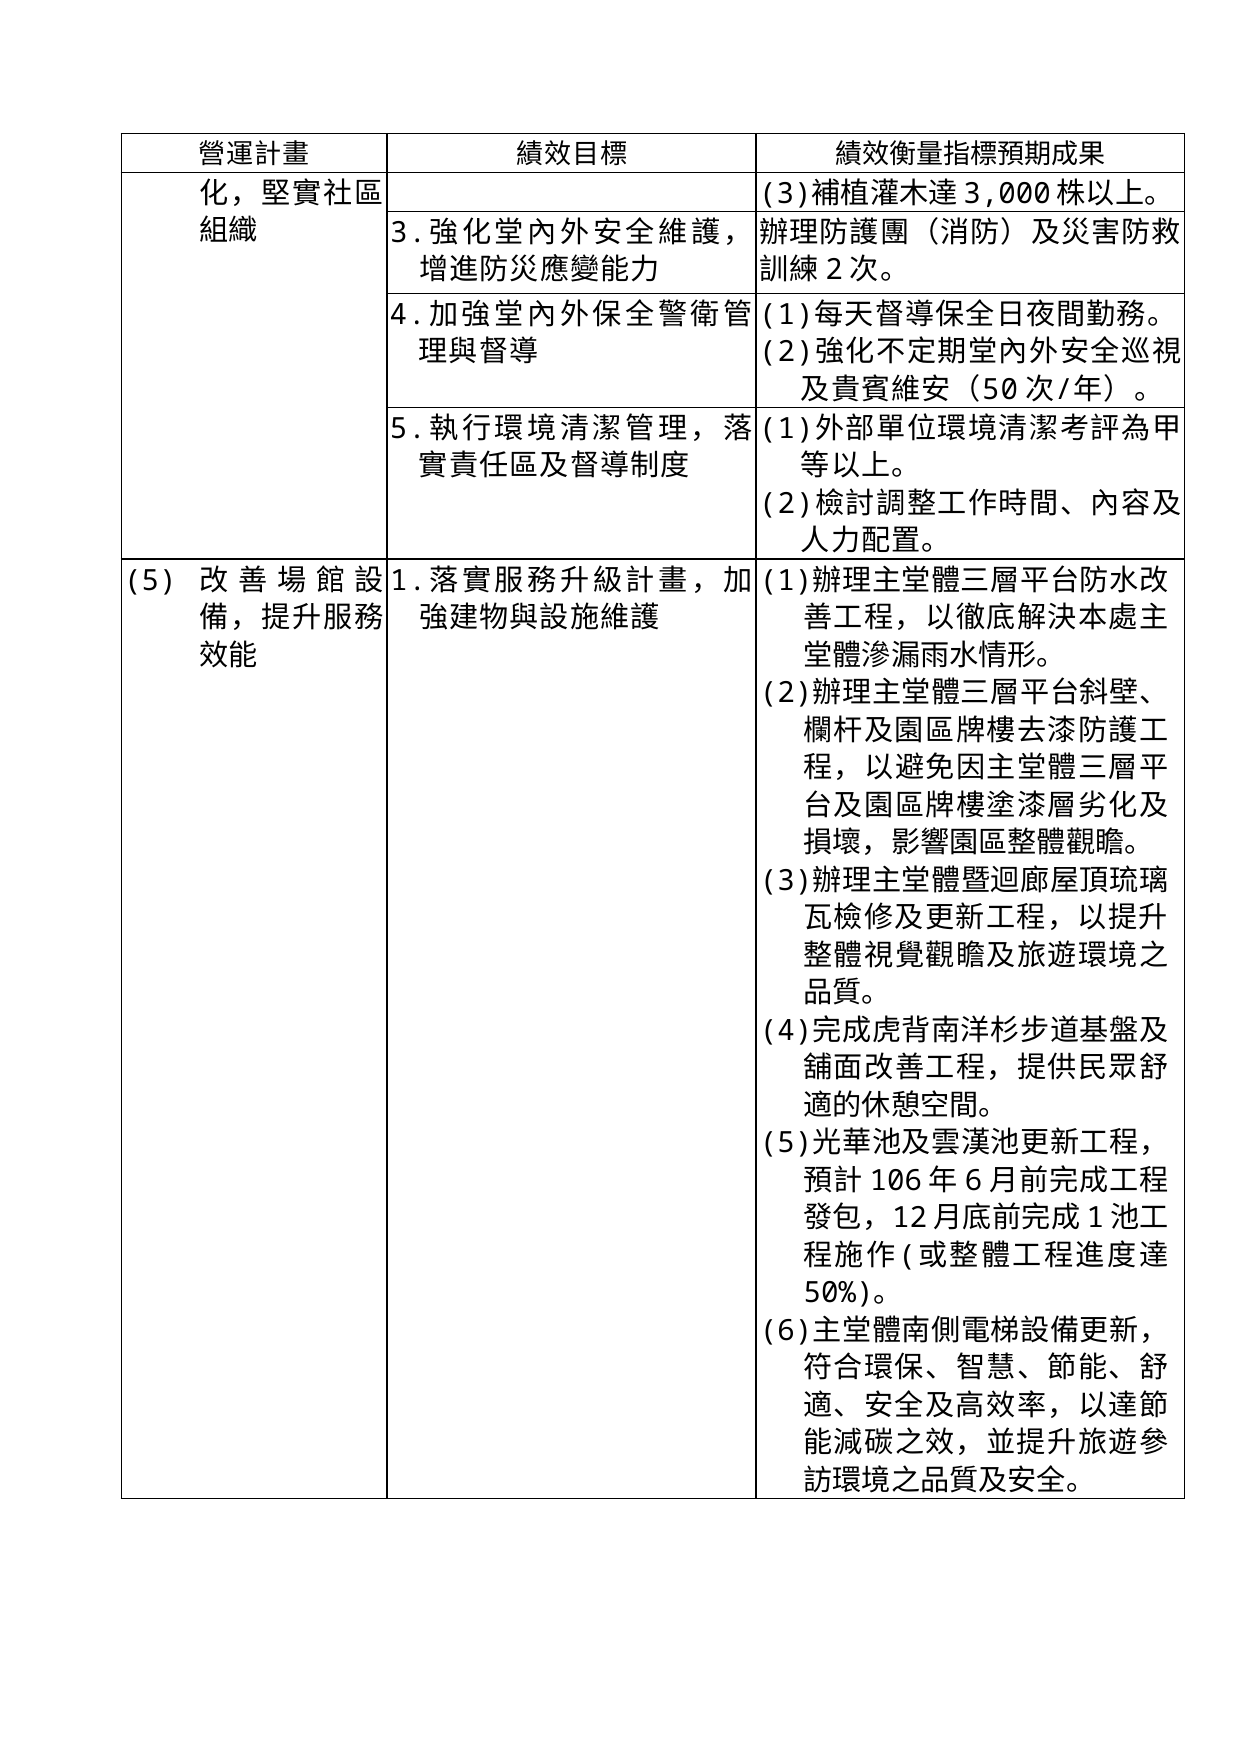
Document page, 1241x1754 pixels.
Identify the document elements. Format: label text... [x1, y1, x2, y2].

table_cell (1)外部單位環境清潔考評為甲等以上。 (2)檢討調整工作時間、內容及人力配置。 [757, 408, 1184, 558]
table_cell 3.強化堂內外安全維護，增進防災應變能力 [388, 212, 755, 293]
table_cell (1)每天督導保全日夜間勤務。 (2)強化不定期堂內外安全巡視及貴賓維安（50次/年）。 [757, 294, 1184, 407]
table_cell 改善場館設備，提升服務效能 [122, 560, 386, 1497]
table_cell 辦理防護團（消防）及災害防救訓練2次。 [757, 212, 1184, 293]
table_header 績效衡量指標預期成果 [757, 134, 1184, 171]
table_cell 1.落實服務升級計畫，加強建物與設施維護 [388, 560, 755, 1497]
table_cell 4.加強堂內外保全警衛管理與督導 [388, 294, 755, 407]
table_cell 發揚在地文化，堅實社區組織 發揚在地文化，堅實社區組織 [122, 173, 386, 558]
table_cell 5.執行環境清潔管理，落實責任區及督導制度 [388, 408, 755, 558]
table_cell (1)辦理主堂體三層平台防水改善工程，以徹底解決本處主堂體滲漏雨水情形。 (2)辦理主堂體三層平台斜壁、欄杆及園區牌樓去漆防護工程，以避免因主堂體三層平台及園區牌樓塗漆層劣化及損壞，影響園區整體觀瞻。 (3)辦理主堂體暨迴廊屋頂琉璃瓦檢修及更新工程，以提升整體視覺觀瞻及旅遊環境之品質。 (4)完成虎背南洋杉步道基盤及舖面改善工程，提供民眾舒適的休憩空間。 (5)光華池及雲漢池更新工程，預計106年6月前完成工程發包，12月底前完成1池工程施作(或整體工程進度達50%)。 (6)主堂體南側電梯設備更新，符合環保、智慧、節能、舒適、安全及高效率，以達節能減碳之效，並提升旅遊參訪環境之品質及安全。 [757, 560, 1184, 1497]
table_cell (3)補植灌木達3,000株以上。 [757, 173, 1184, 211]
table_cell [388, 173, 755, 211]
table_header 營運計畫 [122, 134, 386, 171]
table_header 績效目標 [388, 134, 755, 171]
